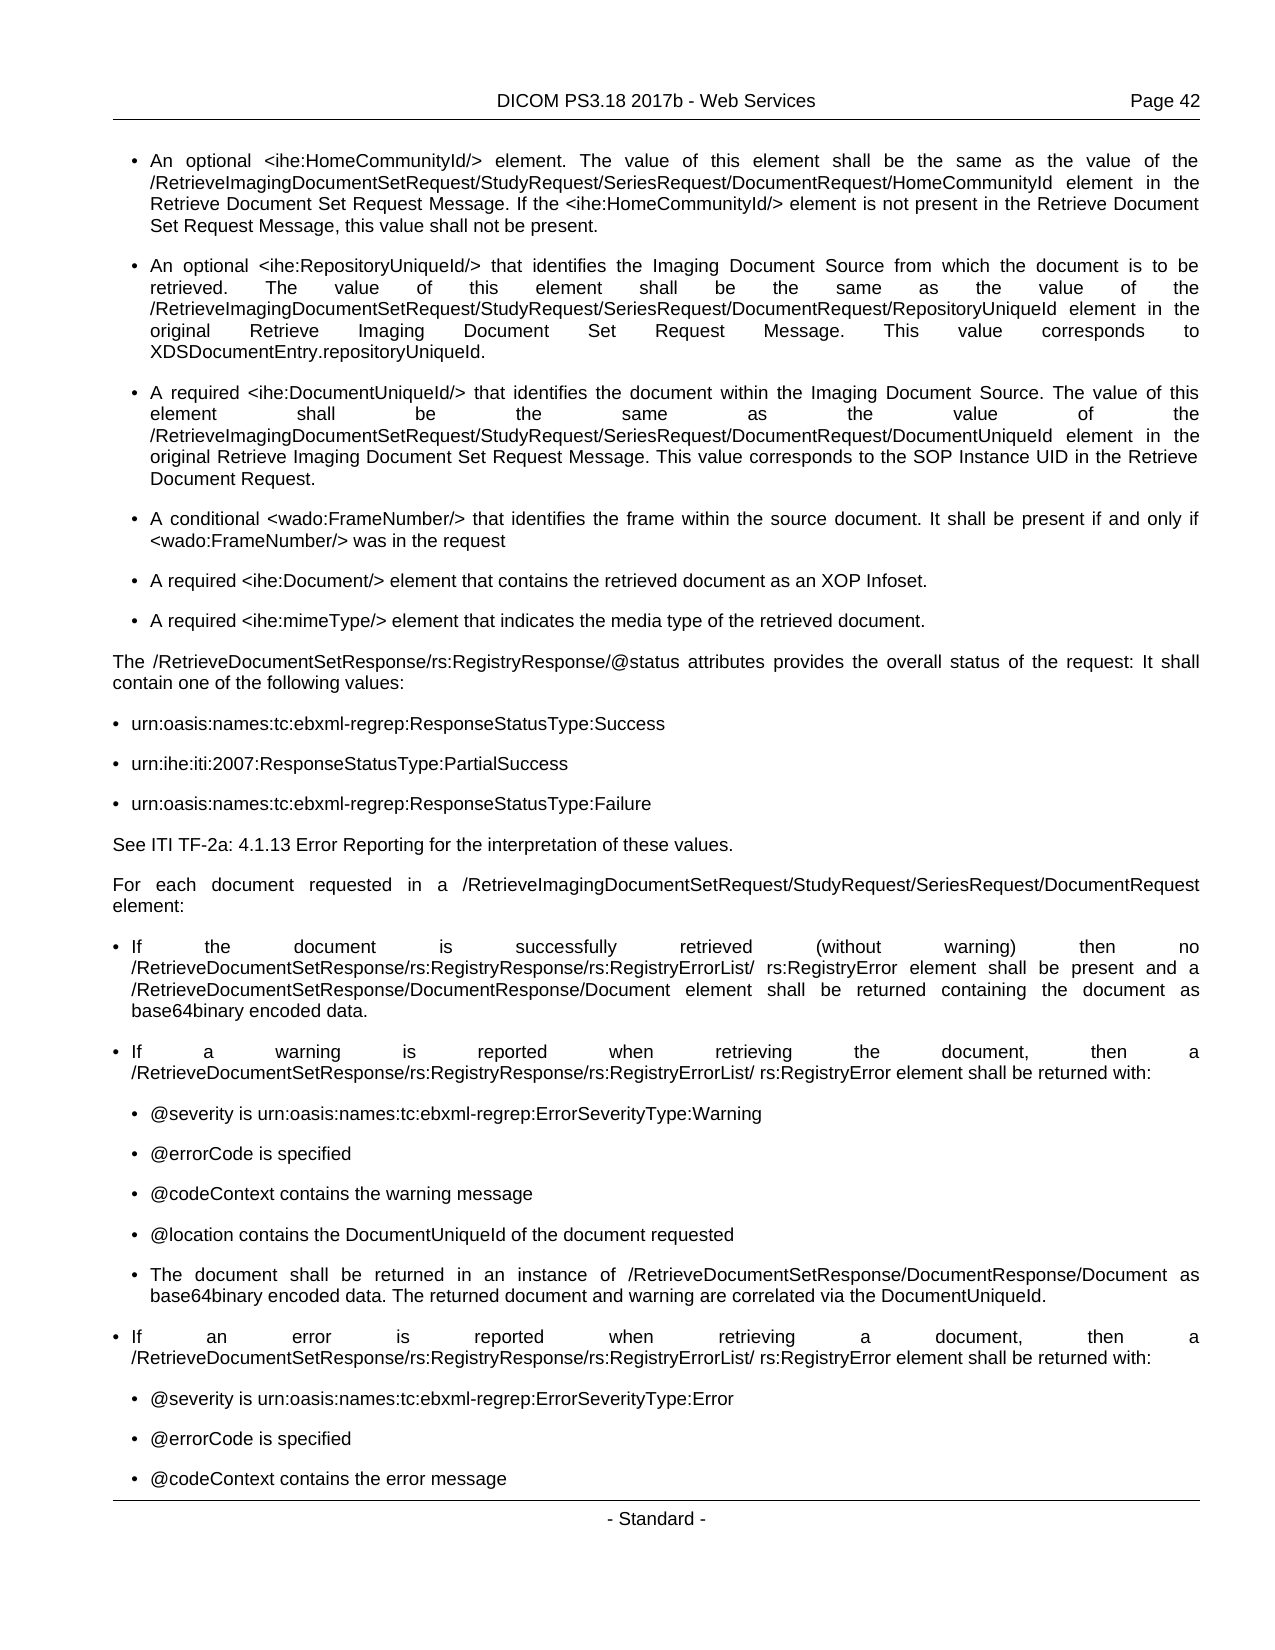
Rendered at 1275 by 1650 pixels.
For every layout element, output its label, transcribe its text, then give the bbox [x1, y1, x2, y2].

list @severity is urn:oasis:names:tc:ebxml-regrep:ErrorSeverityType:Error [131, 1387, 1200, 1409]
list A conditional <wado:FrameNumber/> that identifies the frame within the source document. It shall be present if and only if <wado:FrameNumber/> was in the request [131, 508, 1200, 551]
list urn:oasis:names:tc:ebxml-regrep:ResponseStatusType:Success [112, 712, 1200, 734]
text See ITI TF-2a: 4.1.13 Error Reporting for the interpretation of these values. [112, 833, 1200, 855]
list urn:ihe:iti:2007:ResponseStatusType:PartialSuccess [112, 753, 1200, 774]
list @severity is urn:oasis:names:tc:ebxml-regrep:ErrorSeverityType:Warning [131, 1102, 1200, 1124]
list The document shall be returned in an instance of /RetrieveDocumentSetResponse/DocumentResponse/Document as base64binary encoded data. The returned document and warning are correlated via the DocumentUniqueId. [131, 1264, 1200, 1307]
list @errorCode is specified [131, 1428, 1200, 1449]
list @errorCode is specified [131, 1143, 1200, 1164]
text The /RetrieveDocumentSetResponse/rs:RegistryResponse/@status attributes provides the overall status of the request: It shall contain one of the following values: [112, 651, 1200, 694]
list A required <ihe:DocumentUniqueId/> that identifies the document within the Imaging Document Source. The value of this element shall be the same as the value of the /RetrieveImagingDocumentSetRequest/StudyRequest/SeriesRequest/DocumentRequest/DocumentUniqueId element in the original Retrieve Imaging Document Set Request Message. This value corresponds to the SOP Instance UID in the Retrieve Document Request. [131, 382, 1200, 489]
list @codeContext contains the warning message [131, 1183, 1200, 1205]
list An optional <ihe:RepositoryUniqueId/> that identifies the Imaging Document Source from which the document is to be retrieved. The value of this element shall be the same as the value of the /RetrieveImagingDocumentSetRequest/StudyRequest/SeriesRequest/DocumentRequest/RepositoryUniqueId element in the original Retrieve Imaging Document Set Request Message. This value corresponds to XDSDocumentEntry.repositoryUniqueId. [131, 255, 1200, 363]
list @location contains the DocumentUniqueId of the document requested [131, 1223, 1200, 1245]
list A required <ihe:Document/> element that contains the retrieved document as an XOP Infoset. [131, 570, 1200, 592]
list urn:oasis:names:tc:ebxml-regrep:ResponseStatusType:Failure [112, 793, 1200, 815]
list A required <ihe:mimeType/> element that indicates the media type of the retrieved document. [131, 610, 1200, 632]
list If the document is successfully retrieved (without warning) then no /RetrieveDocumentSetResponse/rs:RegistryResponse/rs:RegistryErrorList/ rs:RegistryError element shall be present and a /RetrieveDocumentSetResponse/DocumentResponse/Document element shall be returned containing the document as base64binary encoded data. [112, 936, 1200, 1022]
list If an error is reported when retrieving a document, then a /RetrieveDocumentSetResponse/rs:RegistryResponse/rs:RegistryErrorList/ rs:RegistryError element shall be returned with: [112, 1326, 1200, 1369]
list @codeContext contains the error message [131, 1468, 1200, 1490]
list An optional <ihe:HomeCommunityId/> element. The value of this element shall be the same as the value of the /RetrieveImagingDocumentSetRequest/StudyRequest/SeriesRequest/DocumentRequest/HomeCommunityId element in the Retrieve Document Set Request Message. If the <ihe:HomeCommunityId/> element is not present in the Retrieve Document Set Request Message, this value shall not be present. [131, 150, 1200, 236]
list If a warning is reported when retrieving the document, then a /RetrieveDocumentSetResponse/rs:RegistryResponse/rs:RegistryErrorList/ rs:RegistryError element shall be returned with: [112, 1041, 1200, 1084]
text For each document requested in a /RetrieveImagingDocumentSetRequest/StudyRequest/SeriesRequest/DocumentRequest element: [112, 874, 1200, 917]
